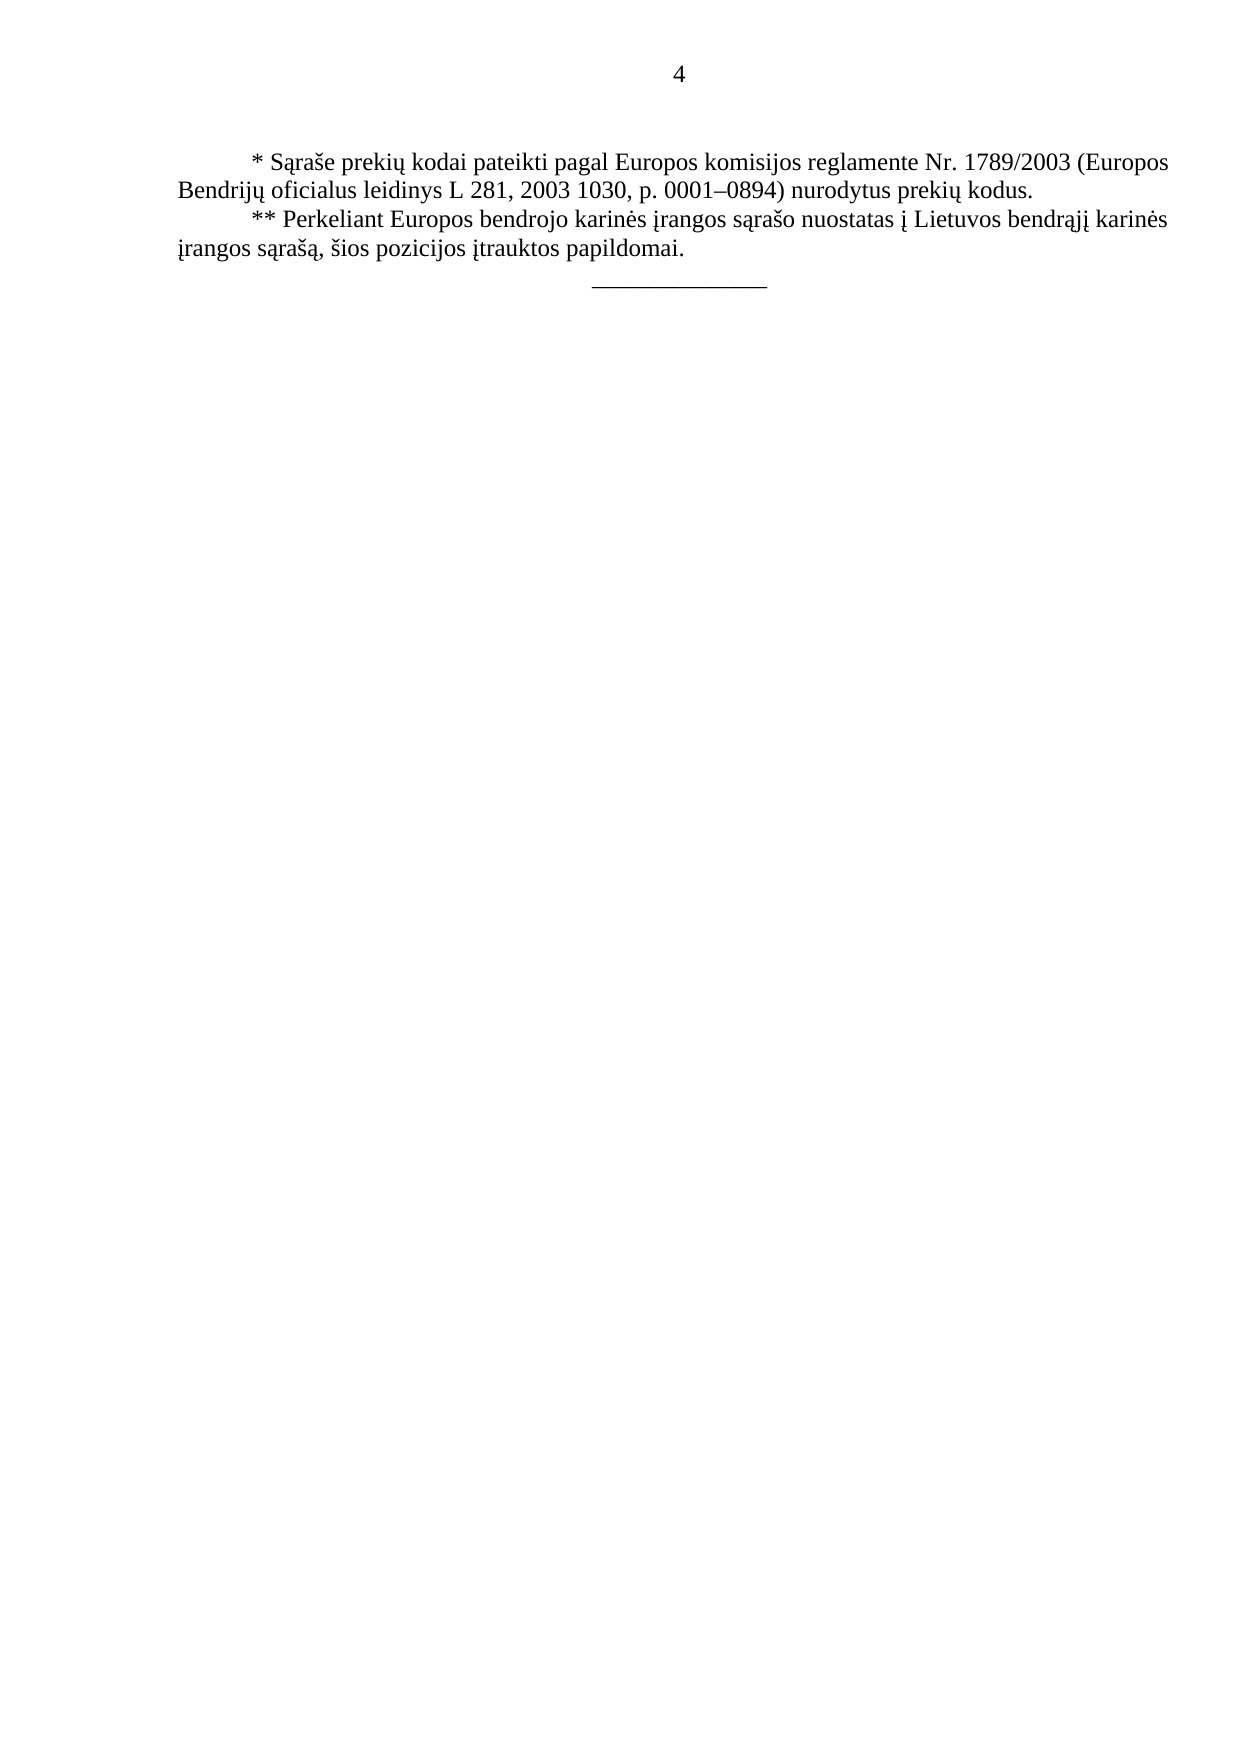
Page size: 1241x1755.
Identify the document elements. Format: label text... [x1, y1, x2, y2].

text ______________ [177, 262, 1181, 291]
text ** Perkeliant Europos bendrojo karinės įrangos sąrašo nuostatas į Lietuvos bendrąjį karinės įrangos sąrašą, šios pozicijos įtrauktos papildomai. [177, 204, 1181, 262]
text * Sąraše prekių kodai pateikti pagal Europos komisijos reglamente Nr. 1789/2003 (Europos Bendrijų oficialus leidinys L 281, 2003 1030, p. 0001–0894) nurodytus prekių kodus. [177, 147, 1181, 204]
